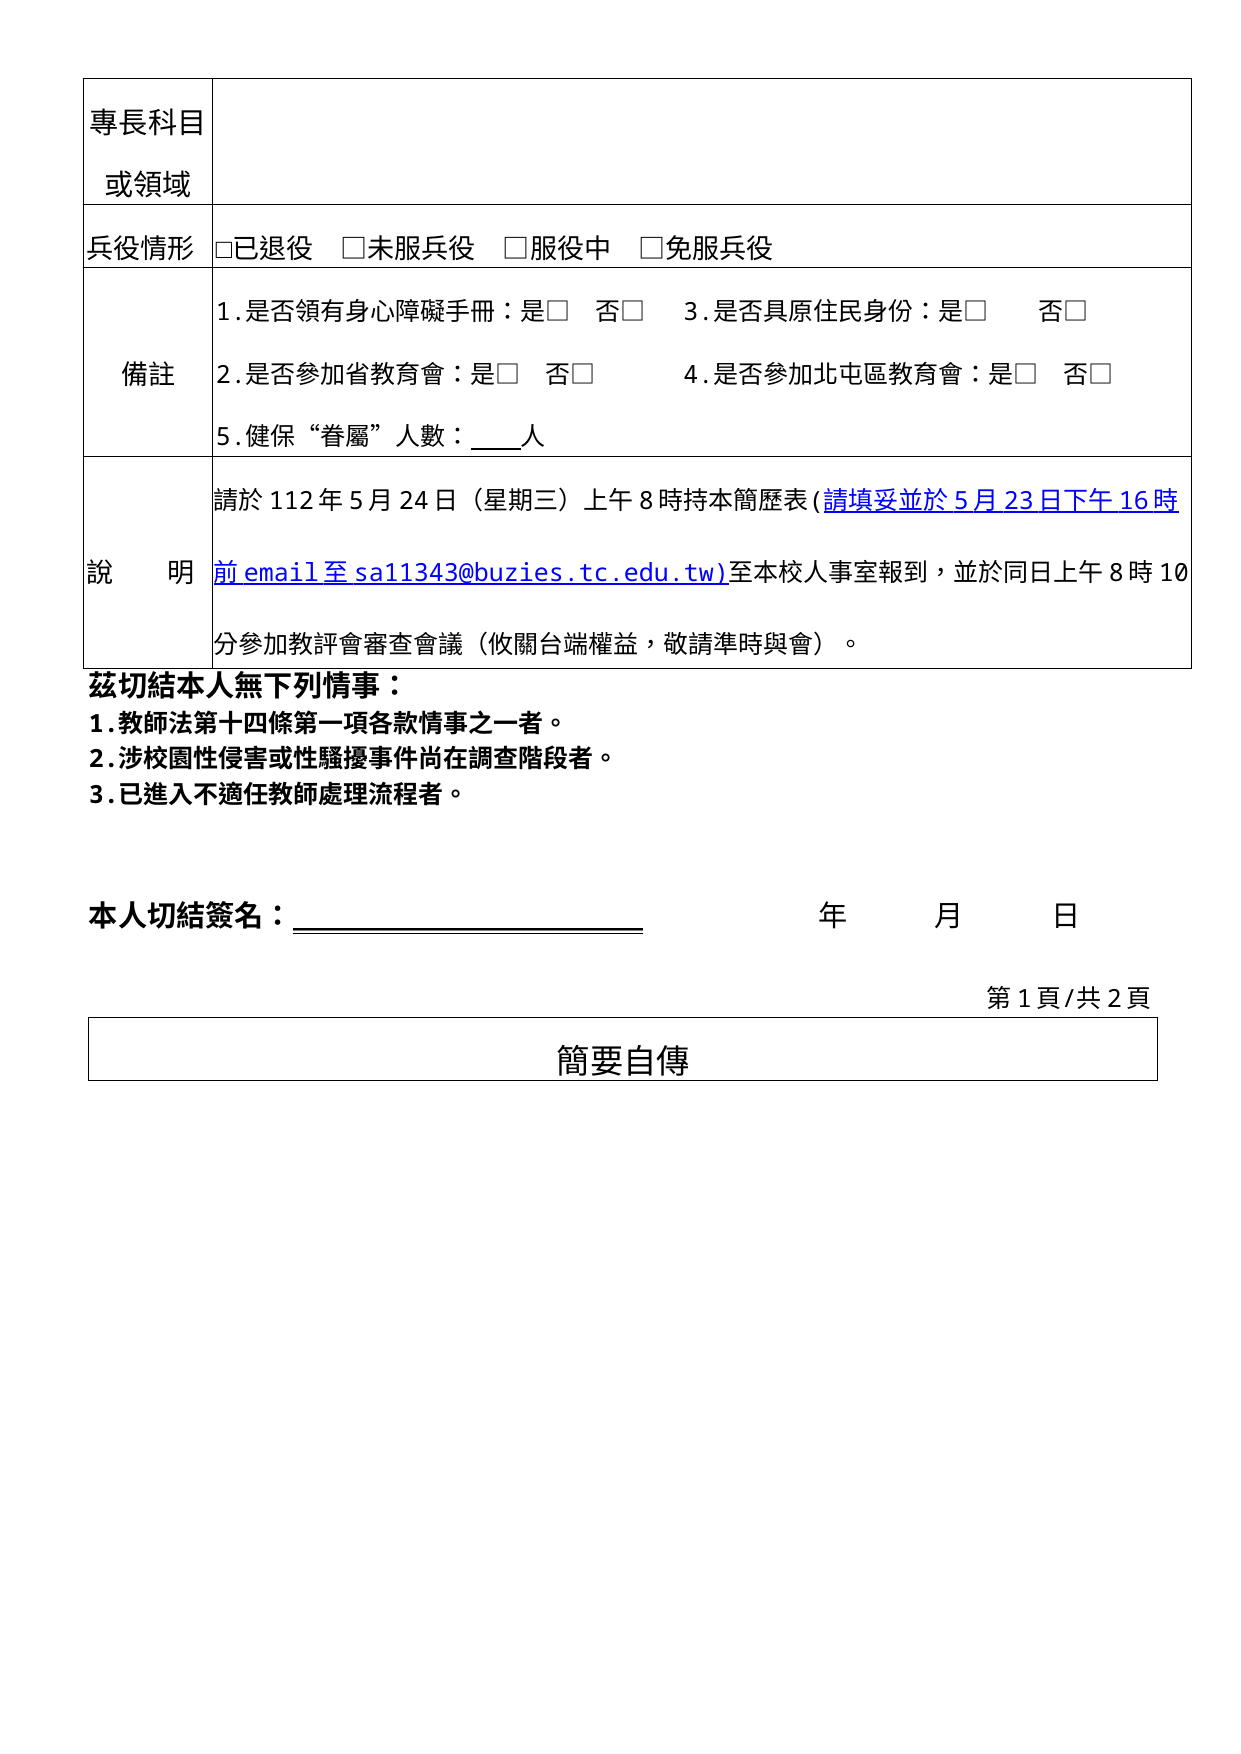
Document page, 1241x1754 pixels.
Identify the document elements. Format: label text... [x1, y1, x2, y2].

text 第1頁/共2頁 [89, 954, 1152, 1017]
table_cell 1.是否領有身心障礙手冊：是□ 否□ 3.是否具原住民身份：是□ 否□ 2.是否參加省教育會：是□ 否□ 4.是否參加北屯區教育會：是□ 否□ 5.健保“眷屬”人數： 人 [213, 268, 1191, 456]
text 3.已進入不適任教師處理流程者。 [89, 775, 1152, 810]
table_cell 請於112年5月24日（星期三）上午8時持本簡歷表(請填妥並於5月23日下午16時前email至sa11343@buzies.tc.edu.tw)至本校人事室報到，並於同日上午8時10分參加教評會審查會議（攸關台端權益，敬請準時與會）。 [213, 457, 1191, 667]
table_cell 說 明 [84, 457, 212, 667]
table_cell 備註 [84, 268, 212, 456]
text 2.涉校園性侵害或性騷擾事件尚在調查階段者。 [89, 739, 1152, 775]
table_cell □已退役 □未服兵役 □服役中 □免服兵役 [213, 205, 1191, 267]
text 本人切結簽名：____________________ 年 月 日 [89, 873, 1152, 935]
text 1.教師法第十四條第一項各款情事之一者。 [89, 704, 1152, 739]
text 茲切結本人無下列情事： [89, 669, 1152, 704]
table_cell 兵役情形 [84, 205, 212, 267]
table_cell [213, 79, 1191, 204]
table_header 簡要自傳 [89, 1018, 1157, 1080]
table_cell 專長科目或領域 [84, 79, 212, 204]
